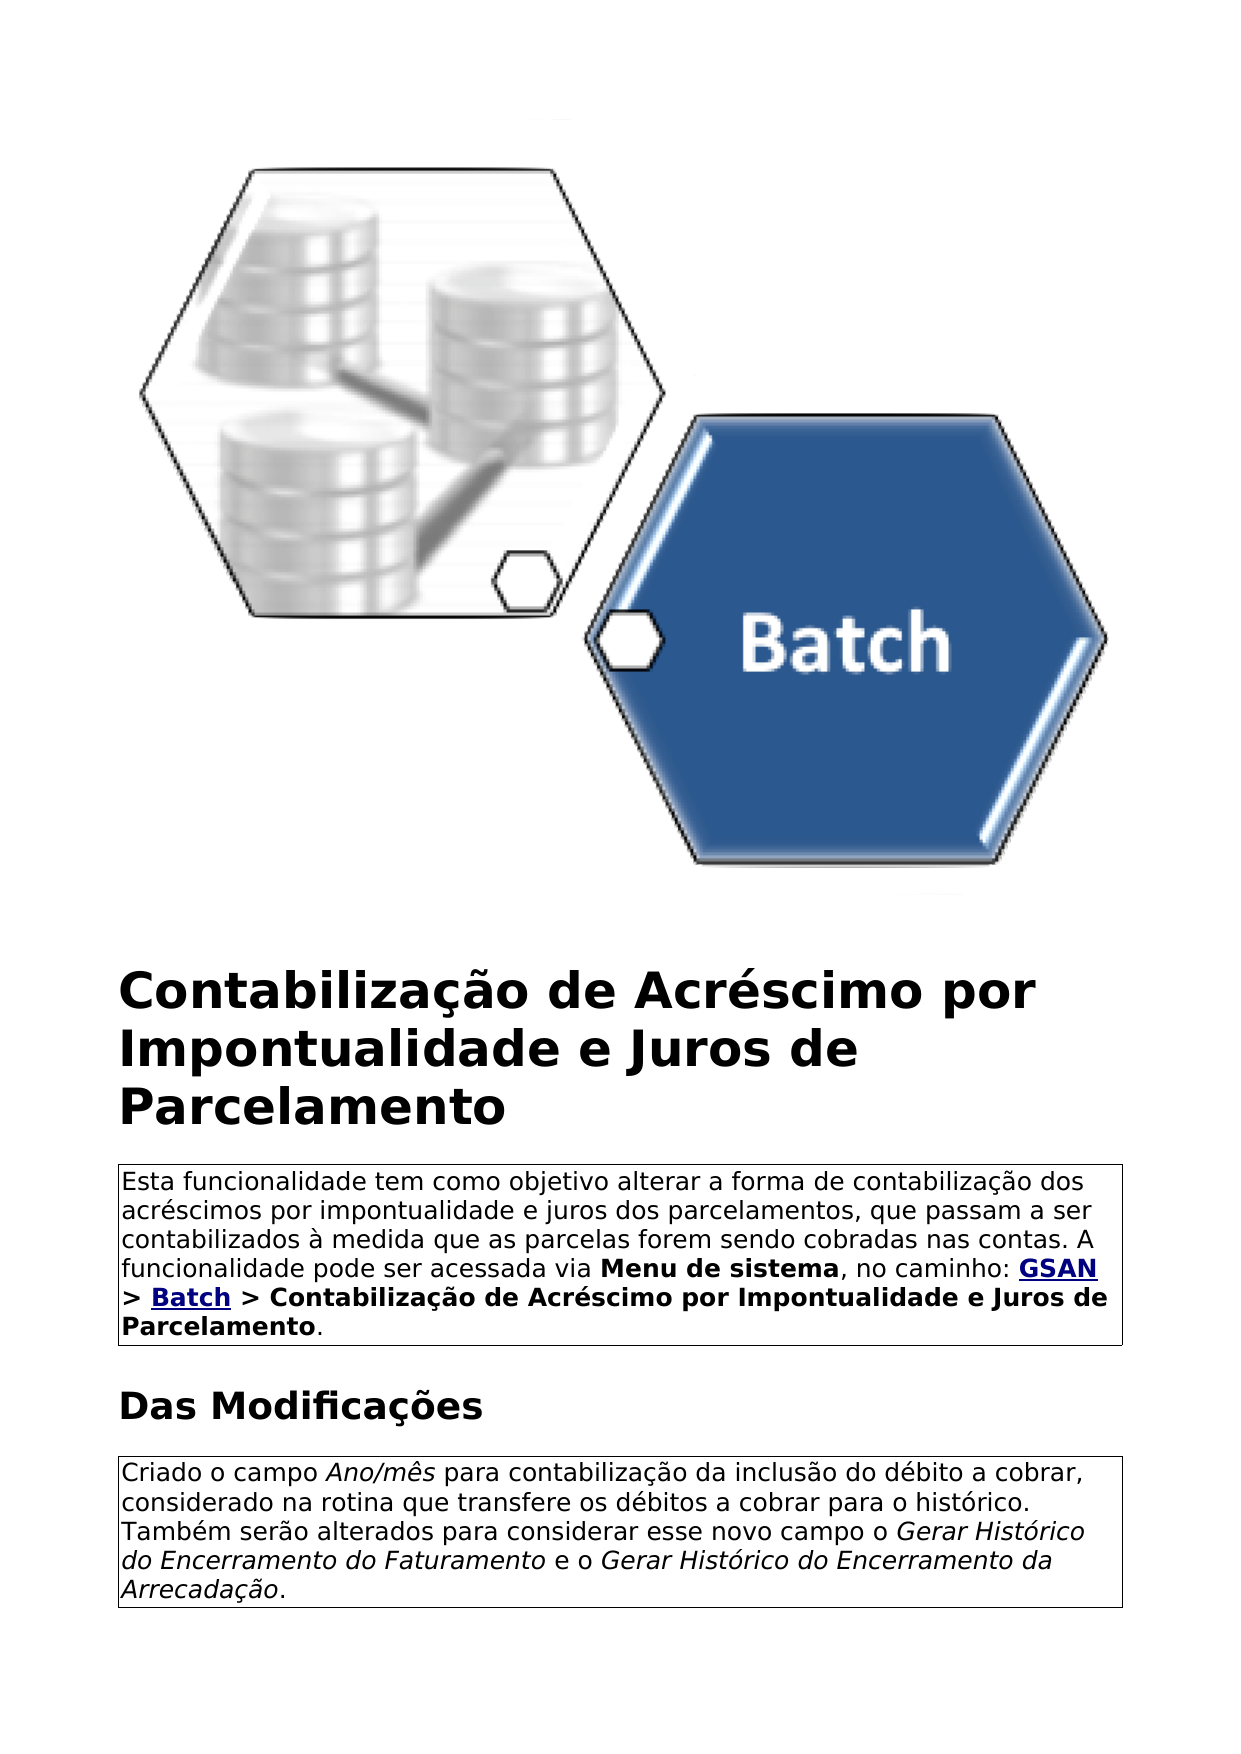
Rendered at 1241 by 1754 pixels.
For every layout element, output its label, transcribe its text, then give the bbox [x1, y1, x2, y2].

picture [118, 118, 1123, 896]
table_header Esta funcionalidade tem como objetivo alterar a forma de contabilização dos acréscimos por impontualidade e juros dos parcelamentos, que passam a ser contabilizados à medida que as parcelas forem sendo cobradas nas contas. A funcionalidade pode ser acessada via Menu de sistema, no caminho: GSAN > Batch > Contabilização de Acréscimo por Impontualidade e Juros de Parcelamento. [119, 1165, 1122, 1345]
table_header Criado o campo Ano/mês para contabilização da inclusão do débito a cobrar, considerado na rotina que transfere os débitos a cobrar para o histórico. Também serão alterados para considerar esse novo campo o Gerar Histórico do Encerramento do Faturamento e o Gerar Histórico do Encerramento da Arrecadação. [119, 1457, 1122, 1607]
subtitle Contabilização de Acréscimo por Impontualidade e Juros de Parcelamento [118, 962, 1122, 1136]
subtitle Das Modificações [118, 1384, 1122, 1428]
